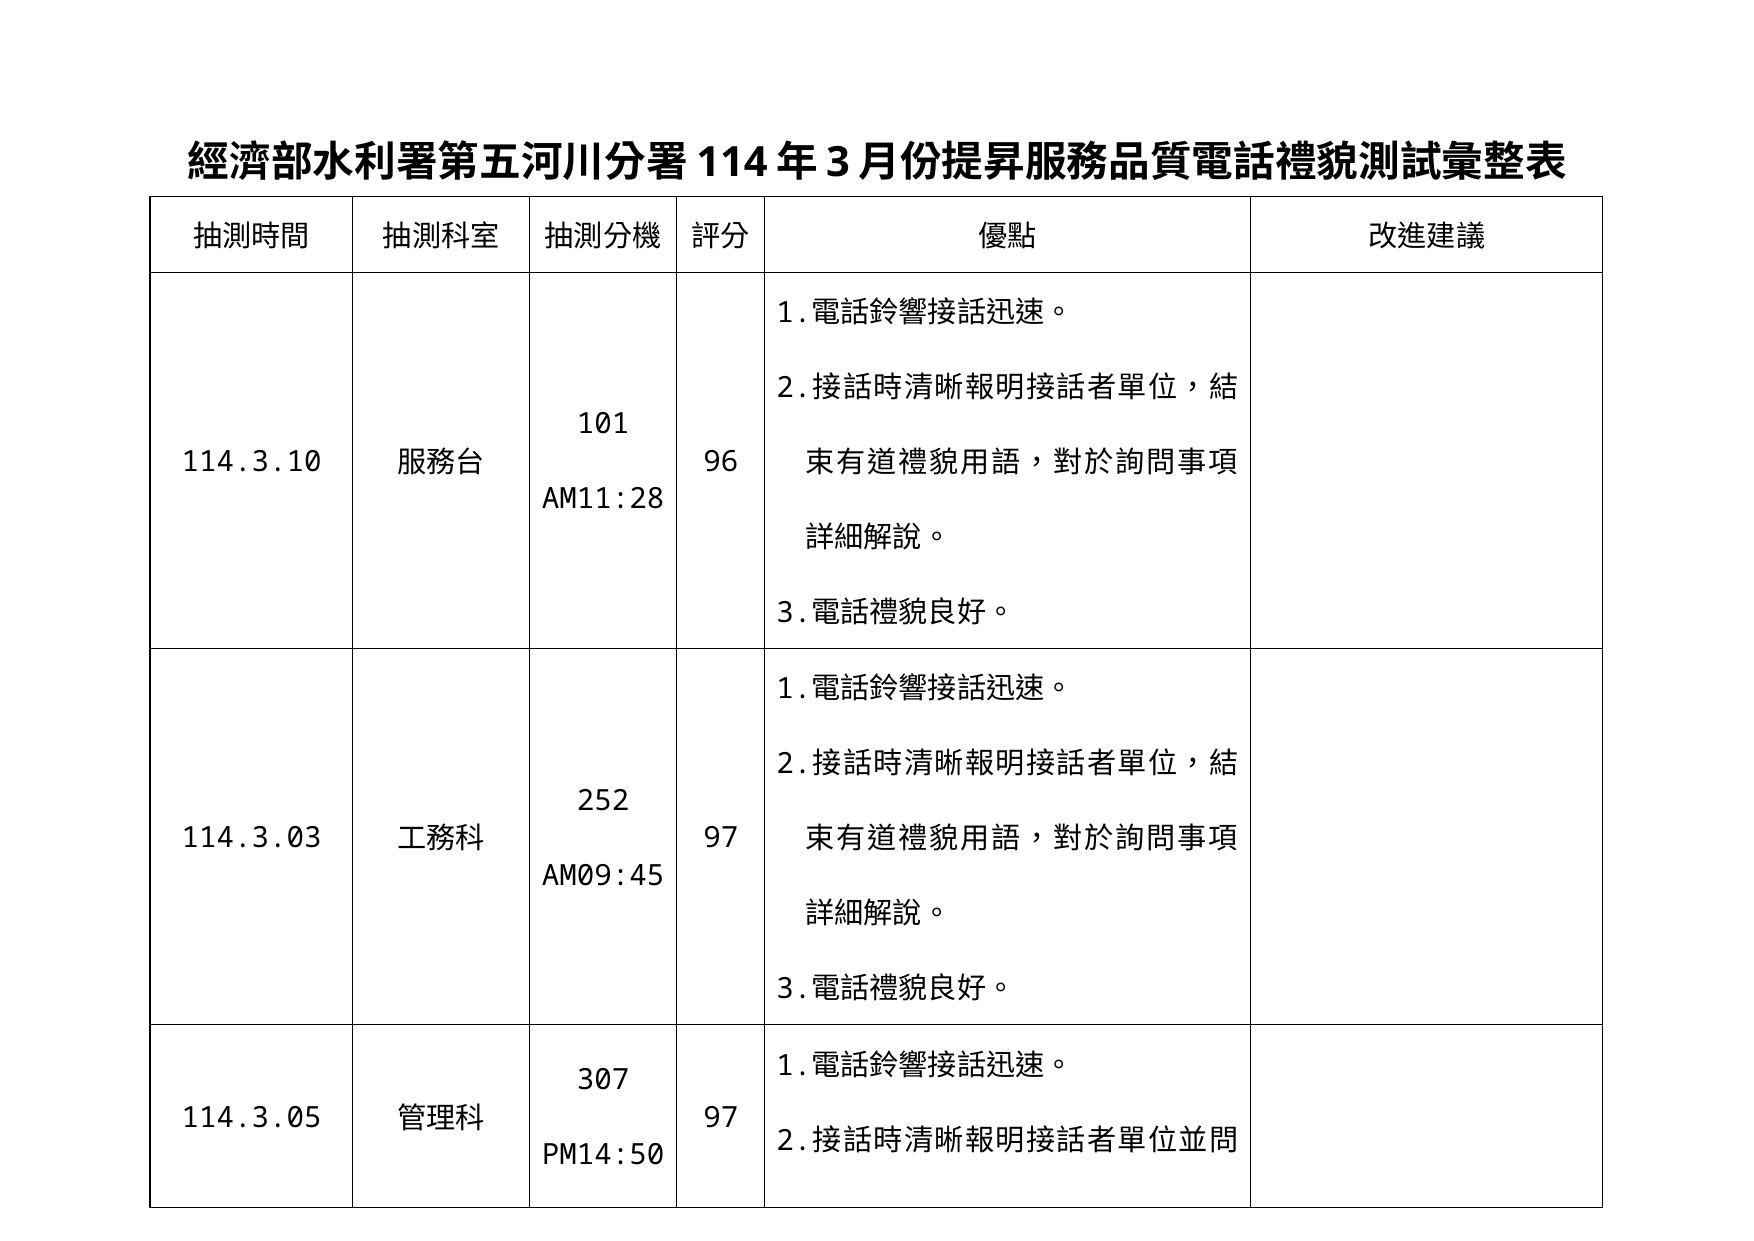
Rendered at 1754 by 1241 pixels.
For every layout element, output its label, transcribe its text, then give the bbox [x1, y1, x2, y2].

table_header 抽測時間 [151, 197, 352, 272]
table_cell 252 AM09:45 [530, 649, 676, 1024]
table_cell 96 [677, 273, 764, 648]
table_cell 97 [677, 649, 764, 1024]
table_header 抽測分機 [530, 197, 676, 272]
table_cell 97 [677, 1025, 764, 1207]
table_cell 114.3.03 [151, 649, 352, 1024]
table_header 評分 [677, 197, 764, 272]
table_cell 1.電話鈴響接話迅速。 2.接話時清晰報明接話者單位並問 [765, 1025, 1250, 1207]
table_cell 114.3.10 [151, 273, 352, 648]
table_cell 管理科 [353, 1025, 529, 1207]
table_cell 1.電話鈴響接話迅速。 2.接話時清晰報明接話者單位，結束有道禮貌用語，對於詢問事項詳細解說。 3.電話禮貌良好。 [765, 273, 1250, 648]
table_cell [1251, 649, 1602, 1024]
table_cell 服務台 [353, 273, 529, 648]
table_cell 114.3.05 [151, 1025, 352, 1207]
table_cell 307 PM14:50 [530, 1025, 676, 1207]
table_cell 1.電話鈴響接話迅速。 2.接話時清晰報明接話者單位，結束有道禮貌用語，對於詢問事項詳細解說。 3.電話禮貌良好。 [765, 649, 1250, 1024]
table_header 優點 [765, 197, 1250, 272]
table_cell 101 AM11:28 [530, 273, 676, 648]
table_cell [1251, 1025, 1602, 1207]
table_header 改進建議 [1251, 197, 1602, 272]
table_cell [1251, 273, 1602, 648]
table_cell 工務科 [353, 649, 529, 1024]
text 經濟部水利署第五河川分署114年3月份提昇服務品質電話禮貌測試彙整表 [150, 121, 1604, 196]
table_header 抽測科室 [353, 197, 529, 272]
